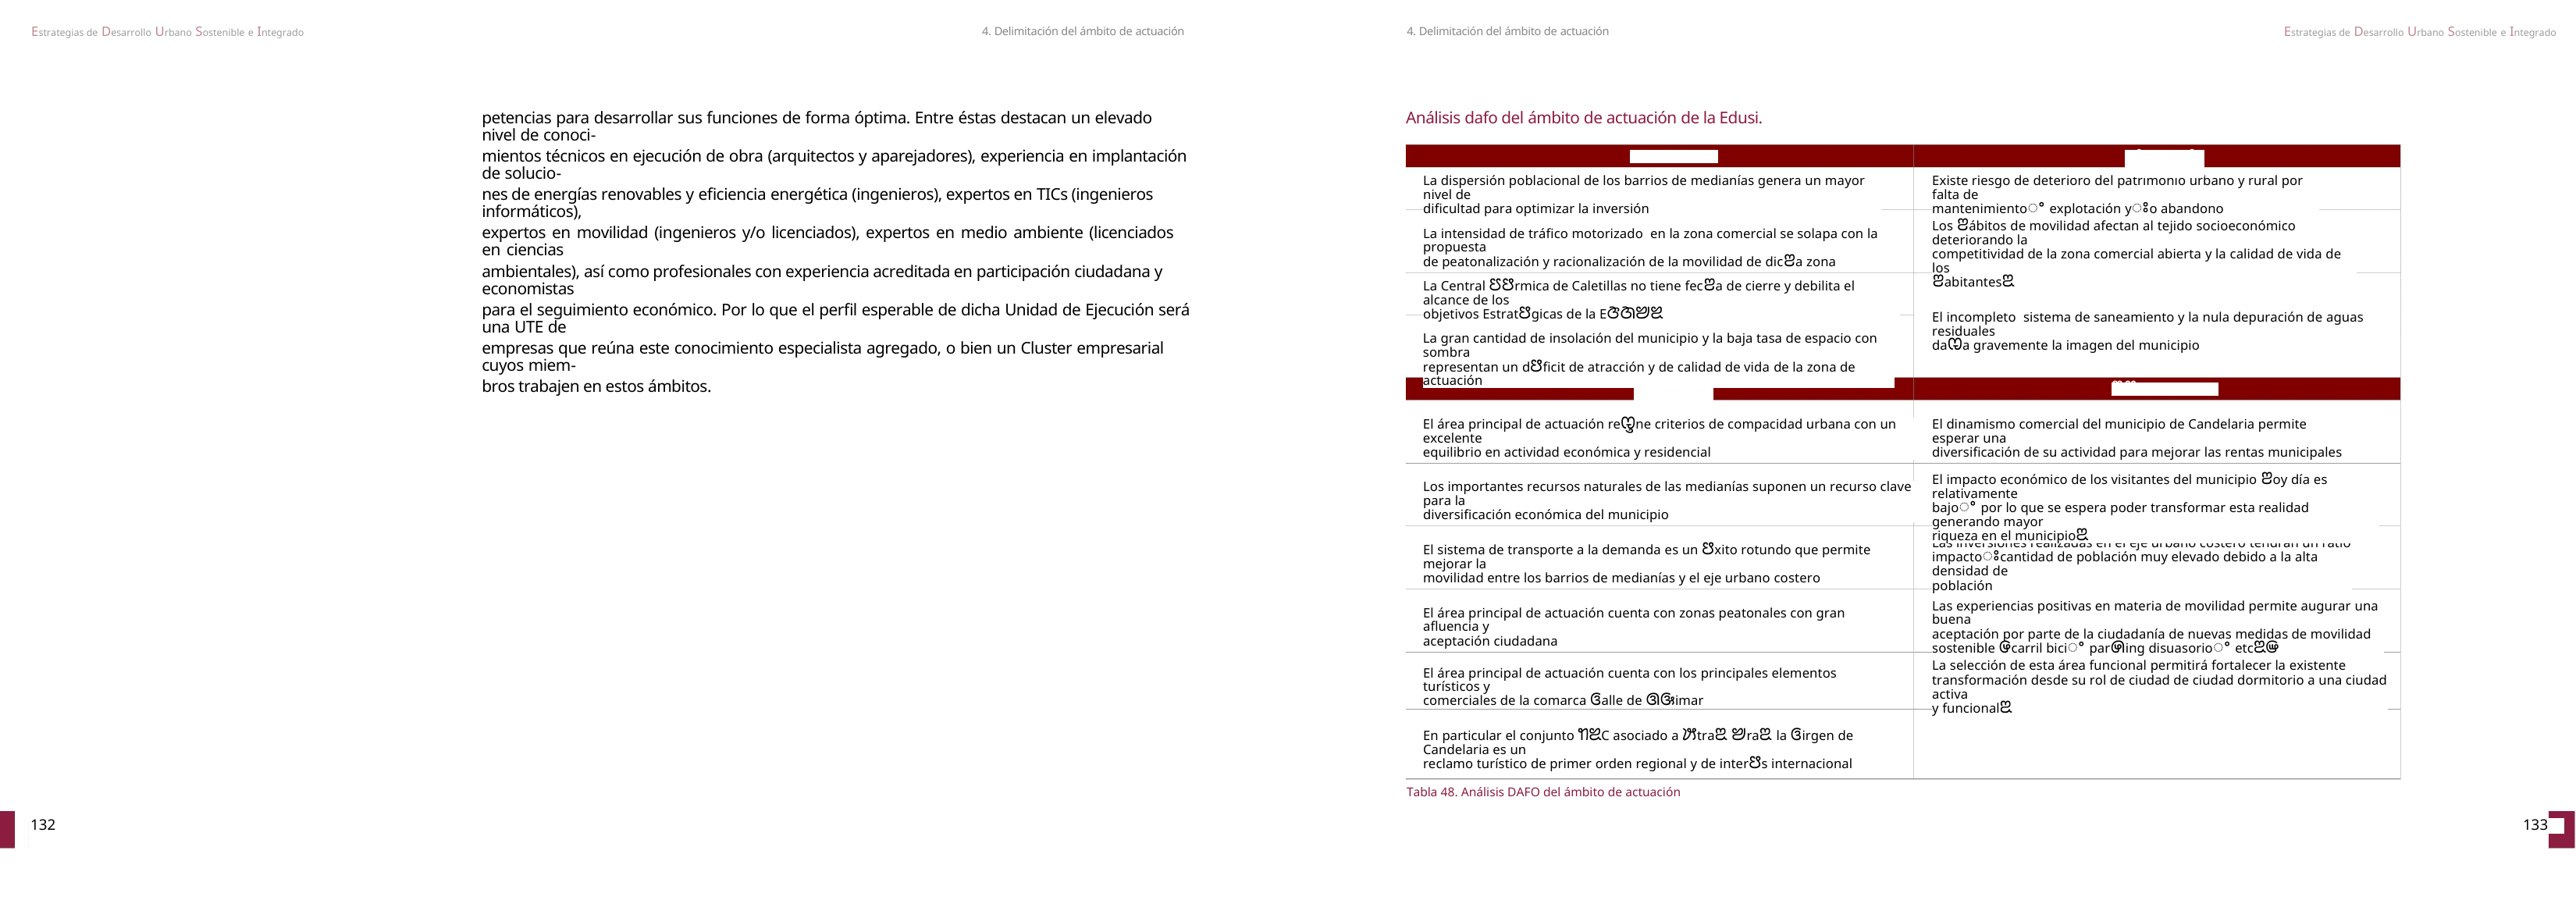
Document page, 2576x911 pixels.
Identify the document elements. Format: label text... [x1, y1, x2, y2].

text Las inversiones realizadas en el eje urbano costero tendrán un ratio [1932, 543, 2137, 550]
text La selección de esta área funcional permitirá fortalecer la existente [1932, 659, 2388, 673]
text impactoꢁcantidad de población muy elevado debido a la alta densidad de [1932, 551, 2352, 578]
text El incompleto sistema de saneamiento y la nula depuración de aguas residuales [1932, 311, 2397, 339]
text movilidad entre los barrios de medianías y el eje urbano costero [1423, 571, 1891, 585]
text El sistema de transporte a la demanda es un ꢅxito rotundo que permite mejorar la [1423, 544, 1891, 571]
text Debilidades [1630, 150, 1718, 163]
text Los importantes recursos naturales de las medianías suponen un recurso clave para la [1423, 481, 1920, 508]
text diversificación de su actividad para mejorar las rentas municipales [1932, 446, 2353, 460]
text 133 [2523, 818, 2564, 834]
text Tabla 48. Análisis DAFO del ámbito de actuación [1407, 786, 1690, 799]
text objetivos Estratꢅgicas de la Eꢆꢇꢈꢉ [1423, 308, 1900, 322]
text En particular el conjunto ꢒꢉC asociado a ꢓtraꢃ ꢈraꢃ la ꢏirgen de Candelaria es un [1423, 730, 1887, 757]
text El área principal de actuación reꢋne criterios de compacidad urbana con un excelente [1423, 418, 1914, 446]
text ꢂabitantesꢃ [1932, 276, 2357, 290]
text El área principal de actuación cuenta con zonas peatonales con gran afluencia y [1423, 607, 1884, 634]
text aceptación por parte de la ciudadanía de nuevas medidas de movilidad [1932, 628, 2384, 642]
text 4. Delimitación del ámbito de actuación [982, 26, 1190, 37]
text petencias para desarrollar sus funciones de forma óptima. Entre éstas destacan un elevado nivel de conoci- [482, 110, 1190, 144]
text Análisis dafo del ámbito de actuación de la Edusi. [1406, 110, 1769, 126]
text La intensidad de tráfico motorizado en la zona comercial se solapa con la propuesta [1423, 227, 1908, 254]
text mientos técnicos en ejecución de obra (arquitectos y aparejadores), experiencia en implantación de solucio- [482, 148, 1190, 182]
text nes de energías renovables y eﬁciencia energética (ingenieros), expertos en TICs (ingenieros informáticos), [482, 187, 1190, 221]
text 132 [30, 818, 72, 834]
text ꢂortaleꢁas [1634, 388, 1713, 410]
text reclamo turístico de primer orden regional y de interꢅs internacional [1423, 758, 1887, 771]
text competitividad de la zona comercial abierta y la calidad de vida de los [1932, 248, 2357, 276]
text Estrategias de Desarrollo Urbano Sostenible e Integrado [2284, 26, 2562, 39]
text bajoꢀ por lo que se espera poder transformar esta realidad generando mayor [1932, 502, 2379, 529]
text ambientales), así como profesionales con experiencia acreditada en participación ciudadana y economistas [482, 264, 1190, 297]
text comerciales de la comarca ꢏalle de ꢐꢑimar [1423, 695, 1875, 708]
text y funcionalꢃ [1932, 702, 2388, 716]
text Las inversiones realizadas en el eje urbano costero tendrán un ratio [2138, 543, 2352, 550]
text para el seguimiento económico. Por lo que el perﬁl esperable de dicha Unidad de Ejecución será una UTE de [482, 302, 1190, 336]
text Las experiencias positivas en materia de movilidad permite augurar una buena [1932, 600, 2384, 627]
text El impacto económico de los visitantes del municipio ꢂoy día es relativamente [1932, 474, 2379, 501]
text representan un dꢅficit de atracción y de calidad de vida de la zona de actuación [1423, 361, 1895, 388]
text daꢊa gravemente la imagen del municipio [1932, 340, 2397, 353]
text mantenimientoꢀ explotación yꢁo abandono [1932, 203, 2319, 216]
text equilibrio en actividad económica y residencial [1423, 446, 1914, 460]
text ꢃꢄortunidades [2112, 383, 2218, 396]
text Existe riesgo de deterioro del patrimonio urbano y rural por falta de [1932, 174, 2319, 202]
text expertos en movilidad (ingenieros y/o licenciados), expertos en medio ambiente (licenciados en ciencias [482, 225, 1190, 259]
text riqueza en el municipioꢃ [1932, 530, 2379, 543]
text 4. Delimitación del ámbito de actuación [1407, 26, 1615, 37]
text Estrategias de Desarrollo Urbano Sostenible e Integrado [31, 26, 310, 39]
text transformación desde su rol de ciudad de ciudad dormitorio a una ciudad activa [1932, 674, 2388, 701]
text El dinamismo comercial del municipio de Candelaria permite esperar una [1932, 418, 2353, 446]
text El área principal de actuación cuenta con los principales elementos turísticos y [1423, 667, 1875, 694]
text ꢀmenaꢁas [2125, 150, 2204, 177]
text población [1932, 579, 2352, 593]
text La gran cantidad de insolación del municipio y la baja tasa de espacio con sombra [1423, 333, 1895, 360]
text La Central ꢄꢅrmica de Caletillas no tiene fecꢂa de cierre y debilita el alcance de los [1423, 279, 1900, 307]
text sostenible ꢌcarril biciꢀ parꢍing disuasorioꢀ etcꢃꢎ [1932, 642, 2384, 656]
text La dispersión poblacional de los barrios de medianías genera un mayor nivel de [1423, 174, 1881, 202]
text Los ꢂábitos de movilidad afectan al tejido socioeconómico deteriorando la [1932, 220, 2357, 247]
text empresas que reúna este conocimiento especialista agregado, o bien un Cluster empresarial cuyos miem- [482, 340, 1190, 375]
text de peatonalización y racionalización de la movilidad de dicꢂa zona [1423, 255, 1908, 269]
text dificultad para optimizar la inversión [1423, 203, 1881, 216]
text bros trabajen en estos ámbitos. [482, 379, 1190, 396]
text aceptación ciudadana [1423, 635, 1884, 649]
text diversificación económica del municipio [1423, 509, 1920, 522]
